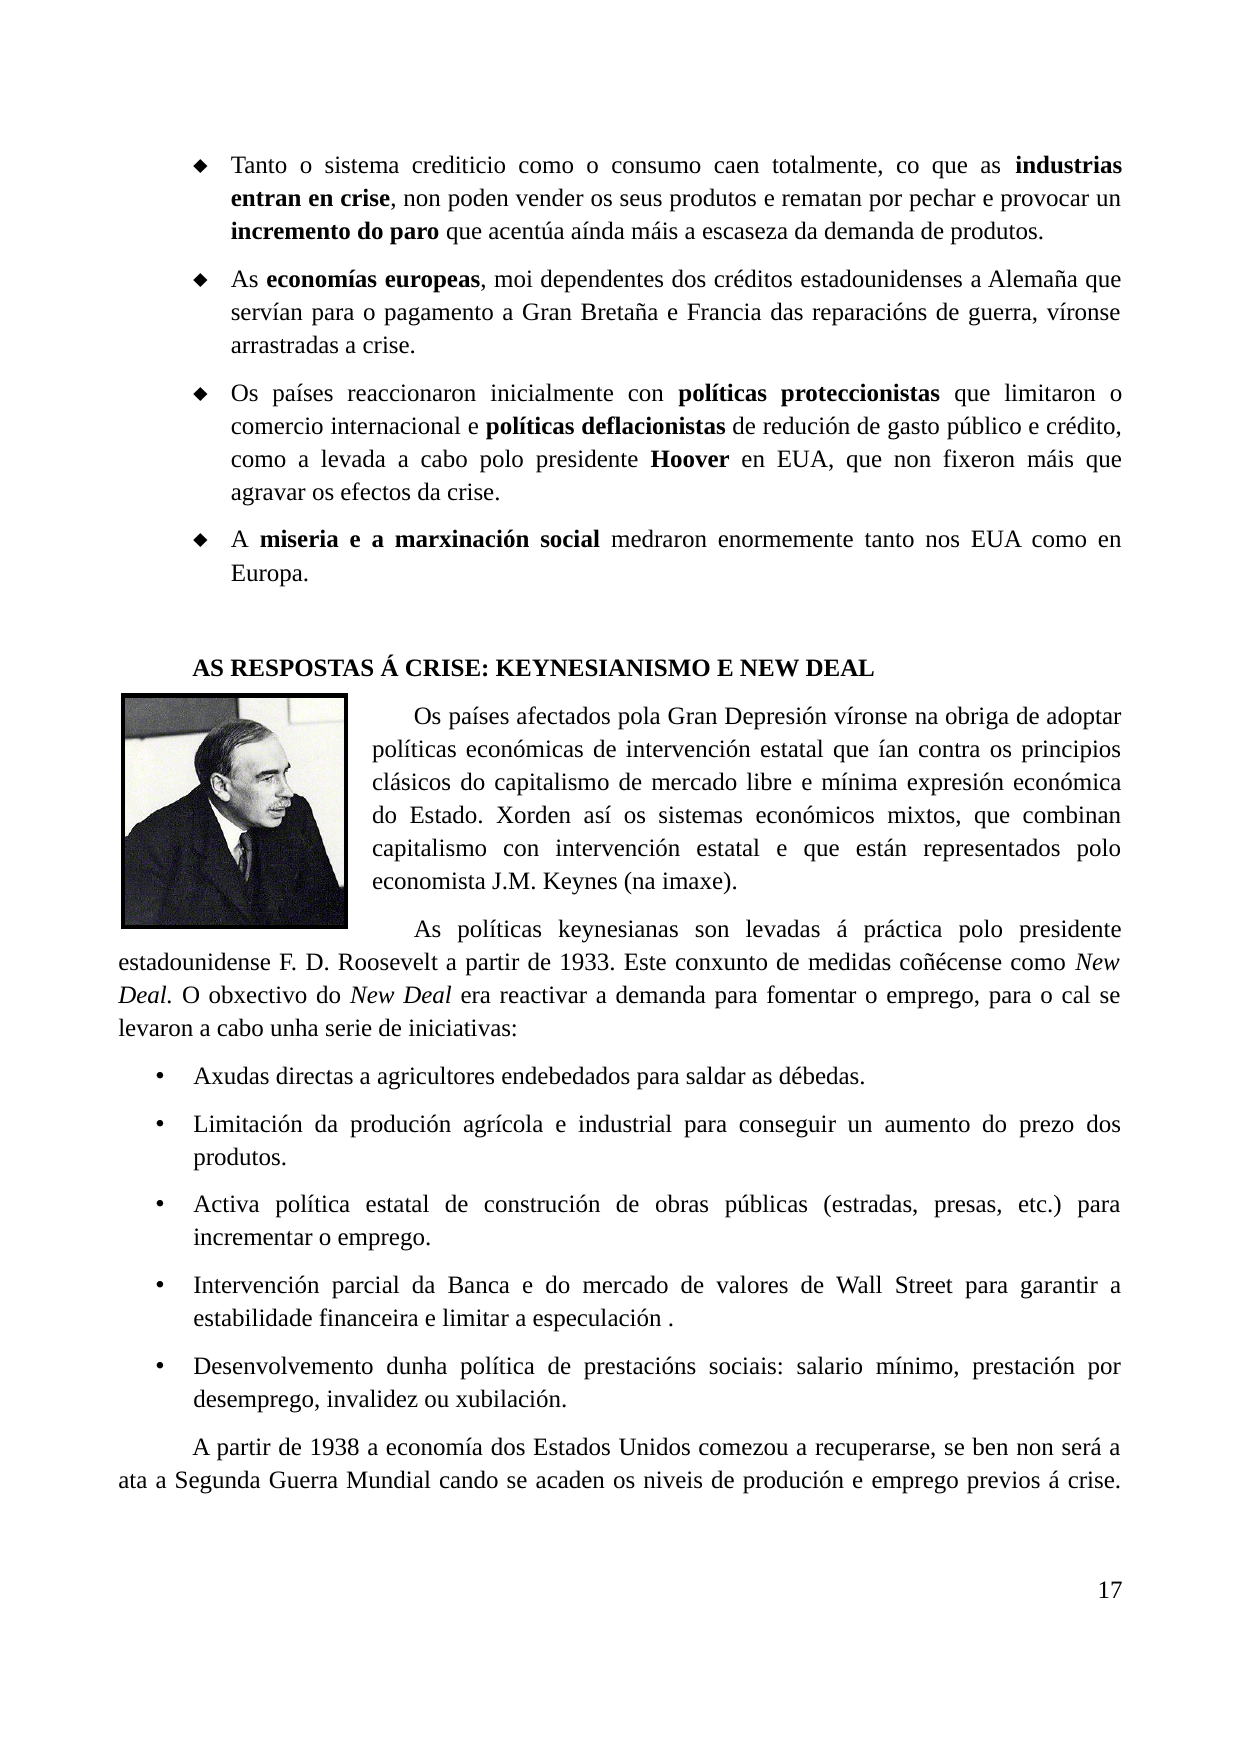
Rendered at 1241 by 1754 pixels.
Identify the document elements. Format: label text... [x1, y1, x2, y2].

text Os países afectados pola Gran Depresión víronse na obriga de adoptar políticas económicas de intervención estatal que ían contra os principios clásicos do capitalismo de mercado libre e mínima expresión económica do Estado. Xorden así os sistemas económicos mixtos, que combinan capitalismo con intervención estatal e que están representados polo economista J.M. Keynes (na imaxe). [348, 701, 1122, 895]
list As economías europeas, moi dependentes dos créditos estadounidenses a Alemaña que servían para o pagamento a Gran Bretaña e Francia das reparacións de guerra, víronse arrastradas a crise. [193, 264, 1122, 359]
text AS RESPOSTAS Á CRISE: KEYNESIANISMO E NEW DEAL [118, 653, 1122, 682]
list Limitación da produción agrícola e industrial para conseguir un aumento do prezo dos produtos. [156, 1109, 1122, 1170]
list Activa política estatal de construción de obras públicas (estradas, presas, etc.) para incrementar o emprego. [156, 1189, 1122, 1251]
list Axudas directas a agricultores endebedados para saldar as débedas. [156, 1061, 1122, 1089]
list Tanto o sistema crediticio como o consumo caen totalmente, co que as industrias entran en crise, non poden vender os seus produtos e rematan por pechar e provocar un incremento do paro que acentúa aínda máis a escaseza da demanda de produtos. [193, 150, 1122, 245]
list A miseria e a marxinación social medraron enormemente tanto nos EUA como en Europa. [193, 524, 1122, 586]
picture [125, 698, 344, 925]
list Intervención parcial da Banca e do mercado de valores de Wall Street para garantir a estabilidade financeira e limitar a especulación . [156, 1270, 1122, 1332]
list Desenvolvemento dunha política de prestacións sociais: salario mínimo, prestación por desemprego, invalidez ou xubilación. [156, 1351, 1122, 1413]
list Os países reaccionaron inicialmente con políticas proteccionistas que limitaron o comercio internacional e políticas deflacionistas de redución de gasto público e crédito, como a levada a cabo polo presidente Hoover en EUA, que non fixeron máis que agravar os efectos da crise. [193, 378, 1122, 506]
text A partir de 1938 a economía dos Estados Unidos comezou a recuperarse, se ben non será a ata a Segunda Guerra Mundial cando se acaden os niveis de produción e emprego previos á crise. [118, 1432, 1122, 1532]
text As políticas keynesianas son levadas á práctica polo presidente estadounidense F. D. Roosevelt a partir de 1933. Este conxunto de medidas coñécense como New Deal. O obxectivo do New Deal era reactivar a demanda para fomentar o emprego, para o cal se levaron a cabo unha serie de iniciativas: [118, 914, 1122, 1042]
